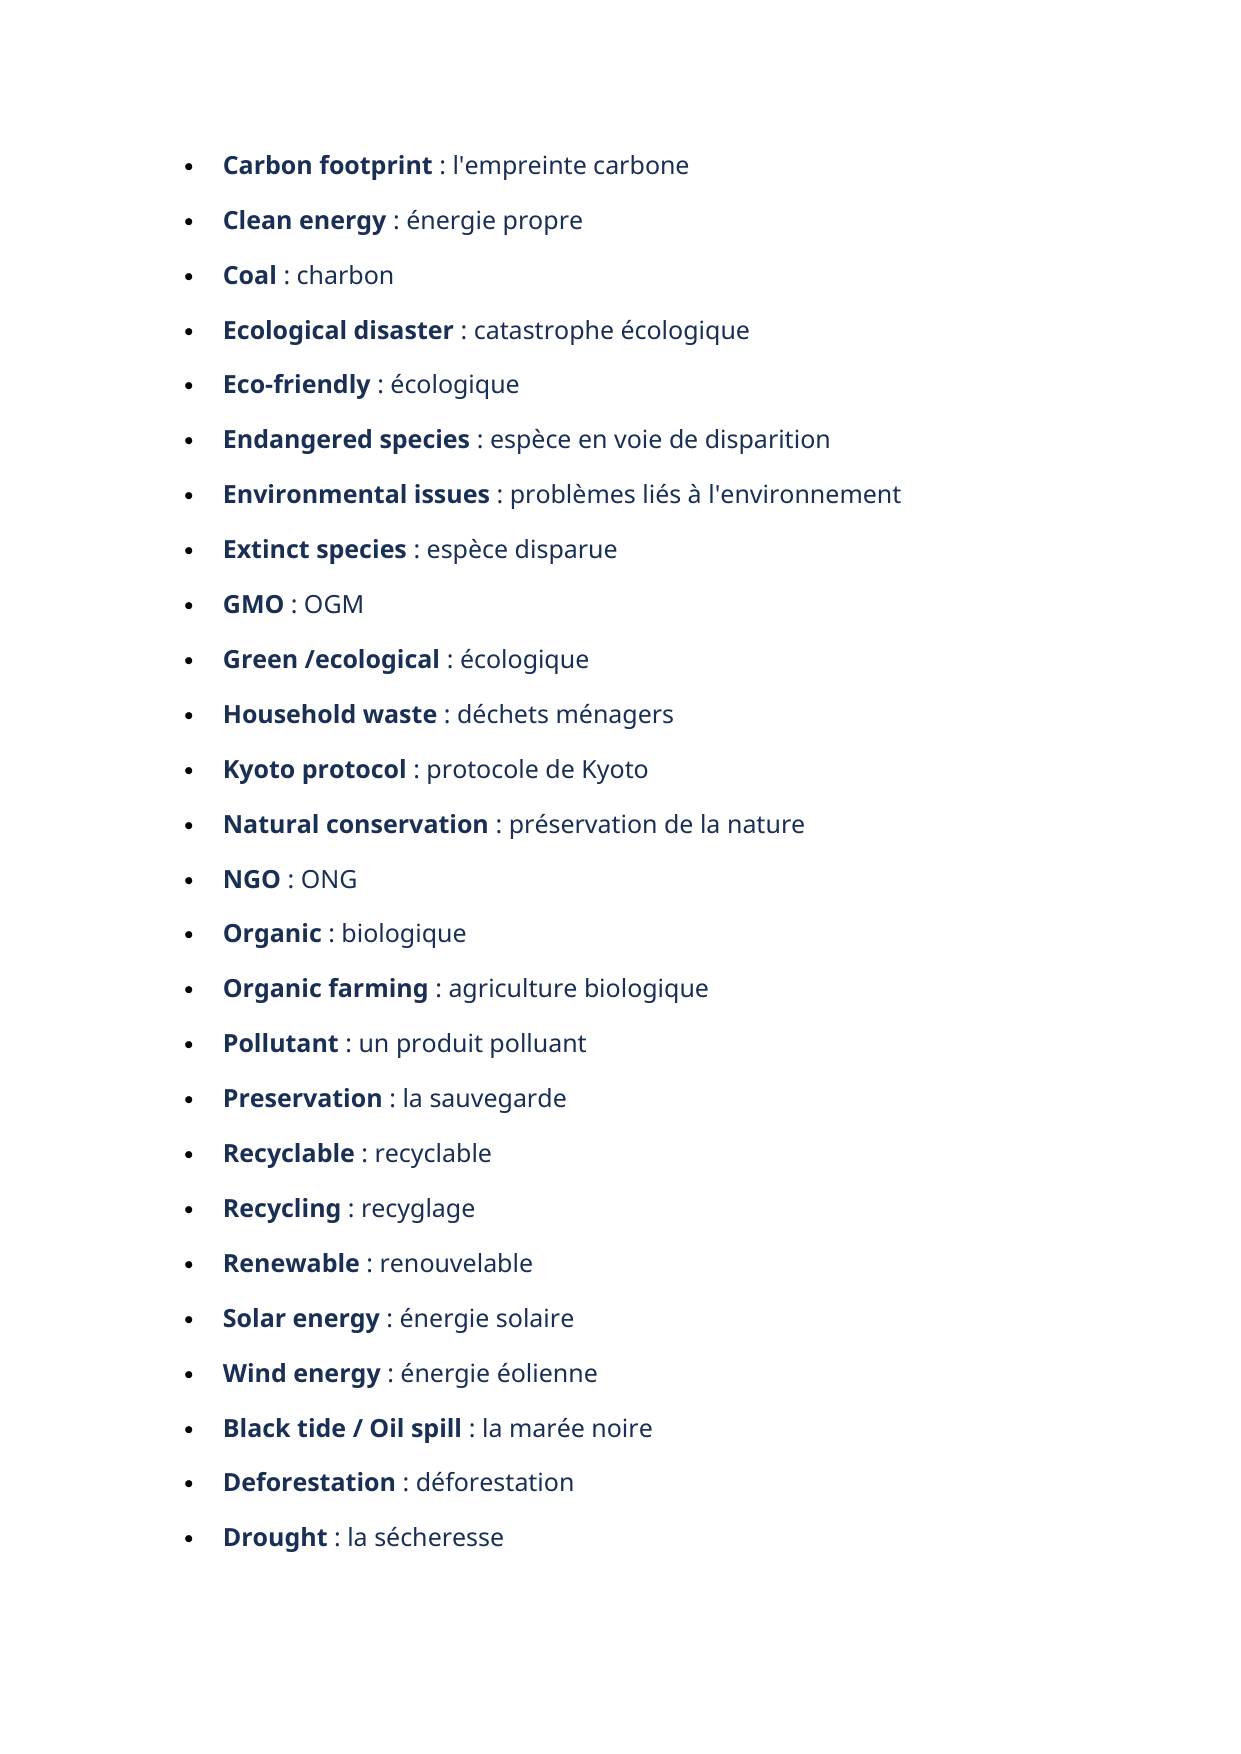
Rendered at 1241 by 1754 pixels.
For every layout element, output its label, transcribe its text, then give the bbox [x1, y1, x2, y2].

list Green /ecological : écologique [185, 642, 1093, 676]
list Black tide / Oil spill : la marée noire [185, 1410, 1093, 1444]
list GMO : OGM [185, 587, 1093, 621]
list Clean energy : énergie propre [185, 202, 1093, 237]
list Extinct species : espèce disparue [185, 532, 1093, 566]
list Environmental issues : problèmes liés à l'environnement [185, 477, 1093, 511]
list Recyclable : recyclable [185, 1136, 1093, 1170]
list Natural conservation : préservation de la nature [185, 806, 1093, 840]
list Eco-friendly : écologique [185, 367, 1093, 401]
list Drought : la sécheresse [185, 1520, 1093, 1554]
list Renewable : renouvelable [185, 1246, 1093, 1279]
list Wind energy : énergie éolienne [185, 1355, 1093, 1389]
list Recycling : recyglage [185, 1191, 1093, 1225]
list Preservation : la sauvegarde [185, 1081, 1093, 1115]
list Coal : charbon [185, 257, 1093, 291]
list Deforestation : déforestation [185, 1465, 1093, 1499]
list Organic : biologique [185, 916, 1093, 950]
list Household waste : déchets ménagers [185, 697, 1093, 731]
list Kyoto protocol : protocole de Kyoto [185, 751, 1093, 786]
list Pollutant : un produit polluant [185, 1026, 1093, 1060]
list Endangered species : espèce en voie de disparition [185, 422, 1093, 456]
list NGO : ONG [185, 861, 1093, 895]
list Organic farming : agriculture biologique [185, 971, 1093, 1005]
list Ecological disaster : catastrophe écologique [185, 312, 1093, 346]
list Carbon footprint : l'empreinte carbone [185, 148, 1093, 182]
list Solar energy : énergie solaire [185, 1300, 1093, 1334]
